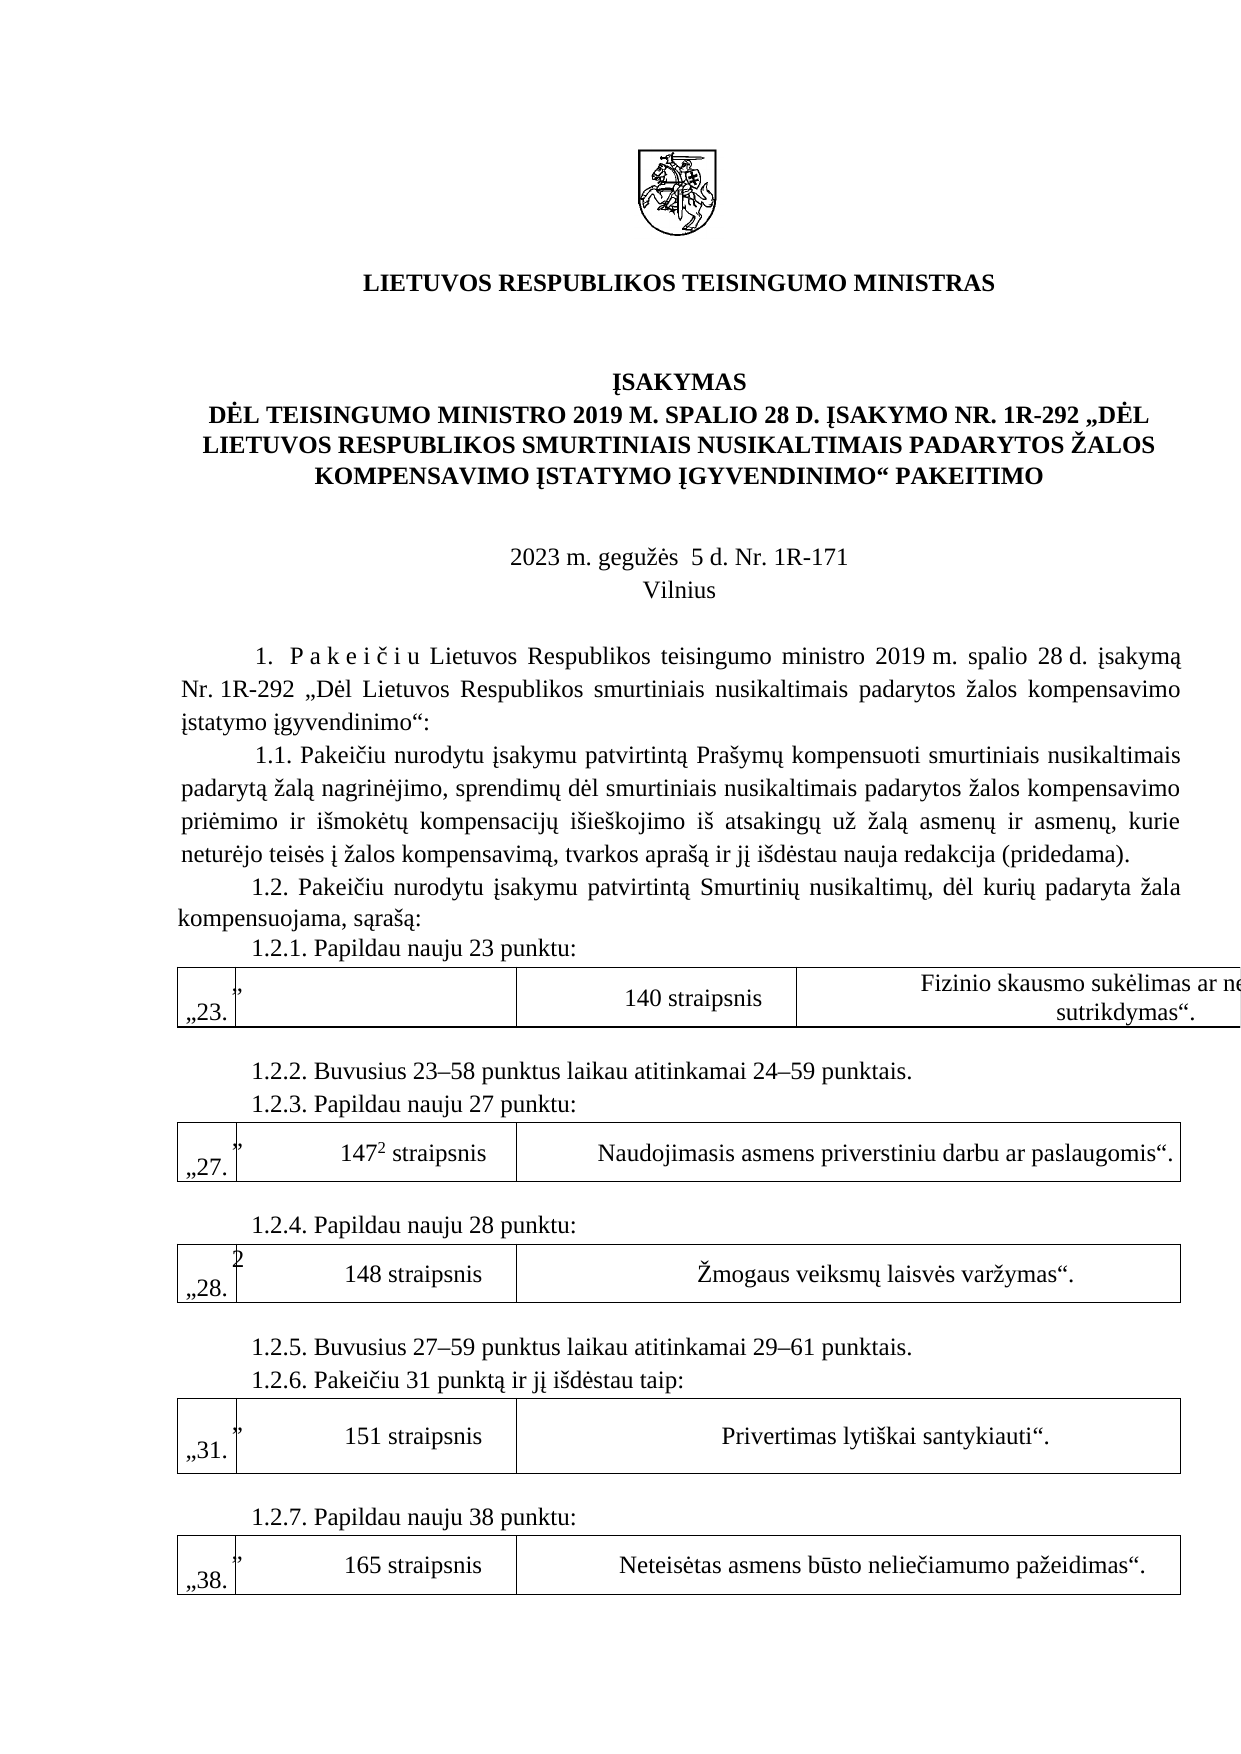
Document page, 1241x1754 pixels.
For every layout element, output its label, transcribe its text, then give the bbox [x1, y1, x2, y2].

table_header Žmogaus veiksmų laisvės varžymas“. [517, 1245, 1180, 1302]
table_header „„27. [178, 1123, 236, 1181]
table_header Fizinio skausmo sukėlimas ar nežymus sveikatos sutrikdymas“. [797, 968, 1240, 1026]
text 1. Pakeičiu Lietuvos Respublikos teisingumo ministro 2019 m. spalio 28 d. įsakymą Nr. 1R-292 „Dėl Lietuvos Respublikos smurtiniais nusikaltimais padarytos žalos kompensavimo įstatymo įgyvendinimo“: [181, 641, 1181, 736]
table_header 148 straipsnis [237, 1245, 516, 1302]
text 1.2.4. Papildau nauju 28 punktu: [177, 1211, 1181, 1239]
table_header „„31. [178, 1399, 236, 1472]
text 1.1. Pakeičiu nurodytu įsakymu patvirtintą Prašymų kompensuoti smurtiniais nusikaltimais padarytą žalą nagrinėjimo, sprendimų dėl smurtiniais nusikaltimais padarytos žalos kompensavimo priėmimo ir išmokėtų kompensacijų išieškojimo iš atsakingų už žalą asmenų ir asmenų, kurie neturėjo teisės į žalos kompensavimą, tvarkos aprašą ir jį išdėstau nauja redakcija (pridedama). [181, 740, 1181, 868]
table_header „„23. [178, 968, 235, 1026]
text LIETUVOS RESPUBLIKOS TEISINGUMO MINISTRAS [177, 268, 1181, 297]
text 1.2.2. Buvusius 23–58 punktus laikau atitinkamai 24–59 punktais. [177, 1056, 1181, 1085]
text 1.2.7. Papildau nauju 38 punktu: [177, 1502, 1181, 1531]
text 1.2.1. Papildau nauju 23 punktu: [177, 933, 1181, 962]
table_header Neteisėtas asmens būsto neliečiamumo pažeidimas“. [517, 1536, 1180, 1594]
text 1.2. Pakeičiu nurodytu įsakymu patvirtintą Smurtinių nusikaltimų, dėl kurių padaryta žala kompensuojama, sąrašą: [177, 872, 1181, 932]
text 1.2.3. Papildau nauju 27 punktu: [177, 1089, 1181, 1118]
text 2023 m. gegužės 5 d. Nr. 1R-171 [177, 542, 1181, 571]
text 1.2.5. Buvusius 27–59 punktus laikau atitinkamai 29–61 punktais. [177, 1332, 1181, 1361]
table_header [236, 968, 516, 1026]
table_header 151 straipsnis [237, 1399, 516, 1472]
table_header 140 straipsnis [517, 968, 796, 1026]
table_header 165 straipsnis [236, 1536, 516, 1594]
text ĮSAKYMAS [177, 367, 1181, 396]
text Vilnius [177, 575, 1181, 604]
table_header Privertimas lytiškai santykiauti“. [517, 1399, 1180, 1472]
table_header „„38. [178, 1536, 235, 1594]
table_header 2„28. [178, 1245, 236, 1302]
table_header 1472 straipsnis [237, 1123, 516, 1181]
text DĖL TEISINGUMO MINISTRO 2019 M. SPALIO 28 D. ĮSAKYMO NR. 1R-292 „DĖL LIETUVOS RESPUBLIKOS SMURTINIAIS NUSIKALTIMAIS PADARYTOS ŽALOS KOMPENSAVIMO ĮSTATYMO ĮGYVENDINIMO“ PAKEITIMO [177, 400, 1181, 490]
table_header Naudojimasis asmens priverstiniu darbu ar paslaugomis“. [517, 1123, 1180, 1181]
text 1.2.6. Pakeičiu 31 punktą ir jį išdėstau taip: [177, 1365, 1181, 1394]
